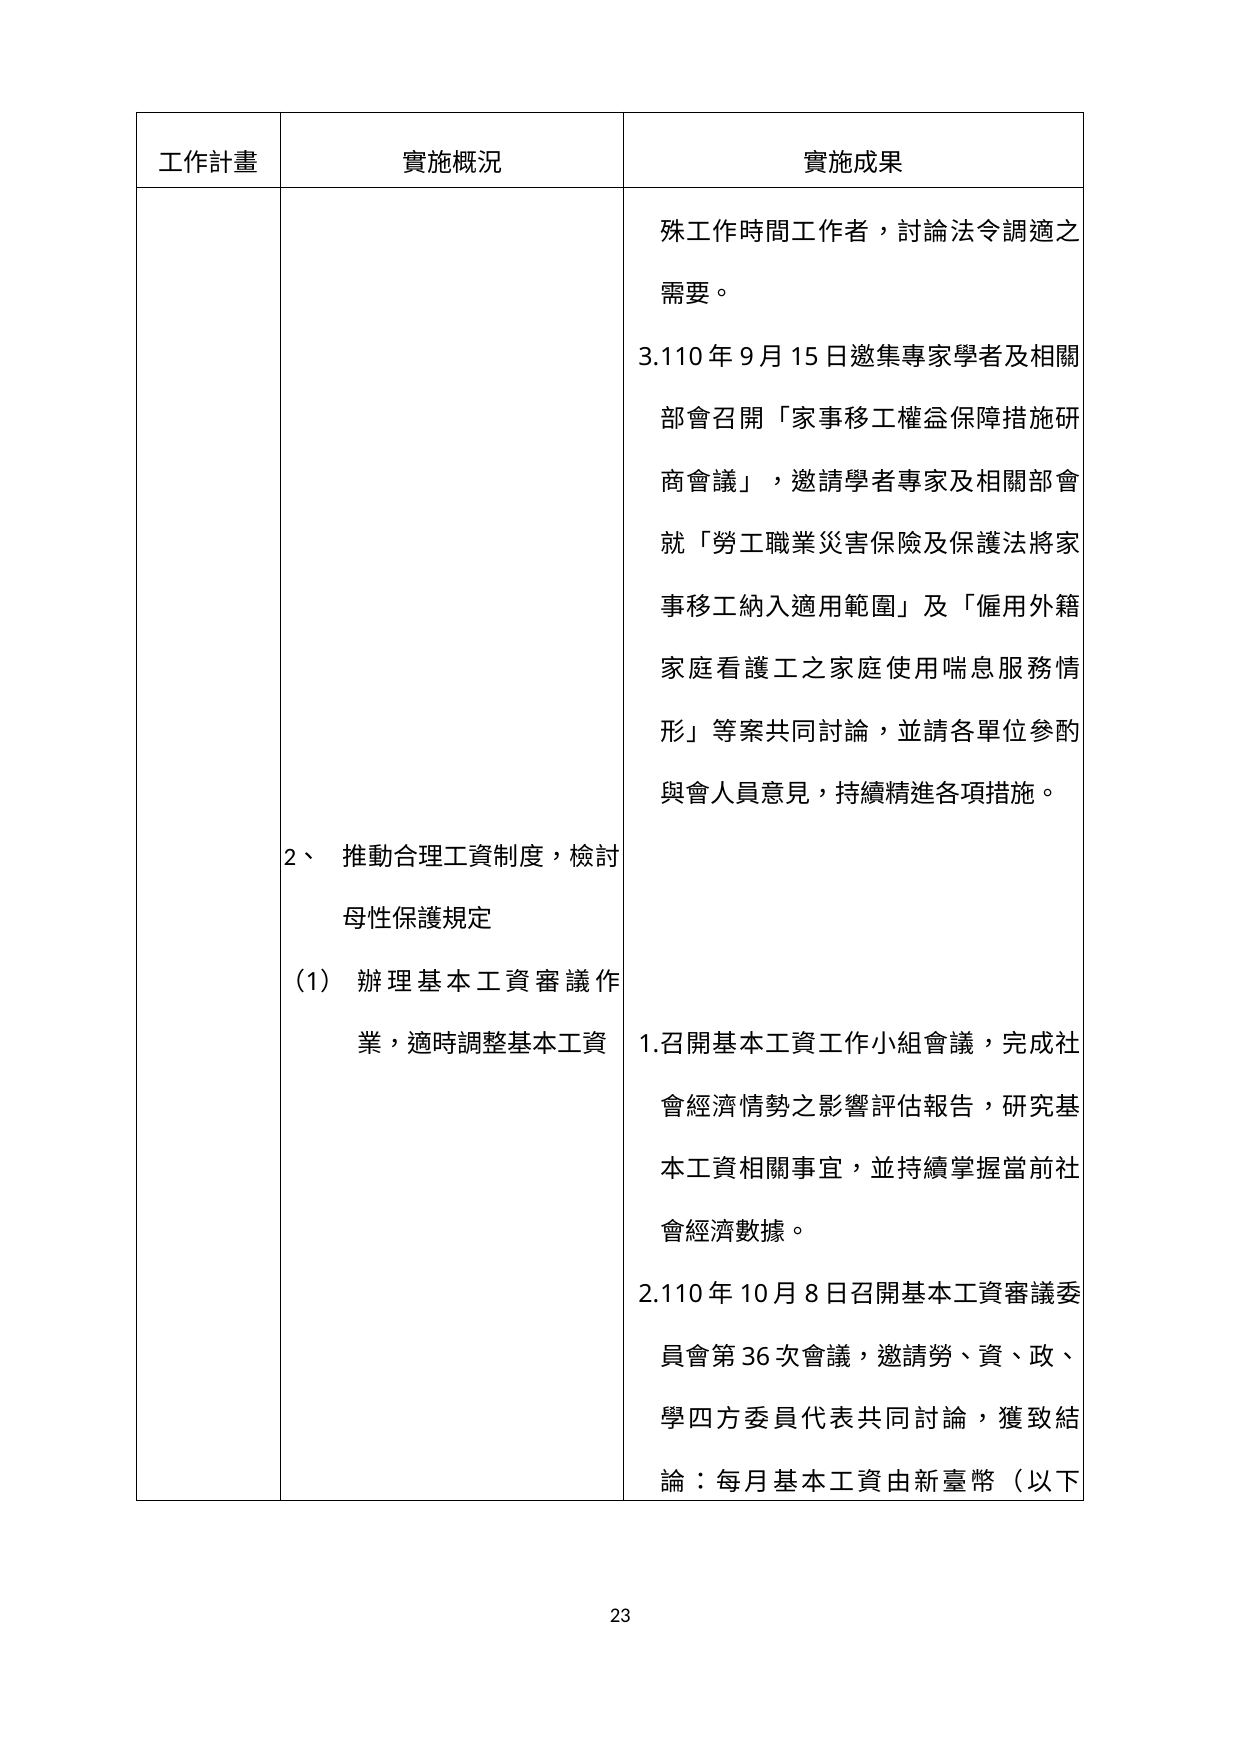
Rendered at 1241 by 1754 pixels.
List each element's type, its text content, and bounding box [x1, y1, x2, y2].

table_cell 落實勞動基準法，保障勞工法定權益 督導地方政府落實勞動基準法業務 辦理勞動基準法令研習，督促雇主遵守法令 檢討研修勞動基準法規，健全勞動基準法制 推動合理工資制度，檢討母性保護規定 辦理基本工資審議作業，適時調整基本工資 推動最低工資法制，研議建置相關機制、執行措施及宣導 辦理積欠工資墊償基金管理作業；落實積欠工資墊償制度 檢討特別保護相關規定，建構友善工作環境 建構彈性安全的工時規範 蒐集其他國家工時相關規範，以審視我國法制 檢討現行法定工時制度 辦理勞動基準法工時制度研習，編印有關勞動基準法令、工時制度等資料 促進職場平權，落實就業平等 研修就業平等相關法制 召開性別工作平等會及性別工作平等申訴審議業務 辦理促進就業平等相關措施、政策推廣及教育訓練等業務 [281, 188, 623, 1500]
table_cell [137, 188, 280, 1500]
table_header 實施成果 [624, 113, 1083, 187]
table_cell 為強化中央與地方各級勞動行政人員之業務聯繫，辦理「110年度勞動行政人員勞動法令研習暨聯繫會報」1梯次，計46人參加，平均滿意度達98.5%。 培植勞動基準法種子師資，加強勞動行政人員法令認知，以督促事業單位落實法令，保障勞工權益。 為增進勞雇雙方對勞動基準法令之瞭解，加強勞雇關係，確保勞工權益，與各縣市政府合辦勞動基準法令研習會24場次，計1,722人參加，平均滿意度達98.07％。 110年3月11日修正「違反勞動基準法裁處罰鍰共通性原則」，新增加重處分對象「依法辦理公司登記或商業登記，實收資本額超過新臺幣一億元之事業單位」及增列違反勞動基準法加重處分條文「第24條（延長工時工資）及第39條（假日工資）規定」，並自110年5月1日生效。 召開「勞動基準諮詢會」第27次、第28次、第29次及第30次會議，就特殊工作時間工作者，討論法令調適之需要。 110年9月15日邀集專家學者及相關部會召開「家事移工權益保障措施研商會議」，邀請學者專家及相關部會就「勞工職業災害保險及保護法將家事移工納入適用範圍」及「僱用外籍家庭看護工之家庭使用喘息服務情形」等案共同討論，並請各單位參酌與會人員意見，持續精進各項措施。 召開基本工資工作小組會議，完成社會經濟情勢之影響評估報告，研究基本工資相關事宜，並持續掌握當前社會經濟數據。 110年10月8日召開基本工資審議委員會第36次會議，邀請勞、資、政、學四方委員代表共同討論，獲致結論：每月基本工資由新臺幣（以下同）2萬4,000元調整至2萬5,250元，調升1,250元，調幅為5.21％；每小時基本工資則比照每月基本工資之調幅，由160元調整至168元。全案業經行政院核定，本部並於110年10月15日公告，自111年1月1日起實施。另，該次委員會議建請政府研議提供配套措施，協助受疫情衝擊產業，穩固勞雇關係；本部已協同經濟部研議完竣基本工資配套措施。 110年5月3日修正「基本工資審議辦法」第2條規定，明定委員會之委員任一性別比例，不得少於3分之1，以落實性別平等理念。 持續推動最低工資法制，透過基本工資工作小組會議蒐集意見，並配合行政院審查作業研議辦理。 110年7月8日及12月14日分別召開第92、93次積欠工資墊償基金管理委員會議。 110年11月2日訪視本部勞工保險局辦理積欠工資墊償業務之執行情形。 110年1月14日修正「勞動部積欠工資墊償基金管理委員會組織規程」第2條規定，明定委員會之委員任一性別比例，不得少於3分之1，以落實性別平等理念。 110年3月9日發布修正「勞動基準法第四十五條無礙身心健康認定基準及審查辦法」適用對象工作申請書表，新增「具原住民身分」及「工作內容」欄位。 因應司法院釋字第807號解釋宣告勞動基準法第49條第1項規定違憲而失效，召開座談會及研商會議，徵詢勞雇、性平團體意見。 完成荷蘭工作時間相關規定翻譯案。 函釋婚假請休期間得經雇主同意，於疫情結束後1年內請畢。 函釋事業單位因應嚴重特殊傳染性肺炎疫情持續營運而調整勞工出勤之工時彈性。 核定「從事國際船舶用品供應補給工作之人員」、「司法院所屬機關特種車輛駕駛」、「市場徵信業僱用之不動產估價師或不動產估價助理人員」及「電影片製作業拍攝現場工作之人員」為勞動基準法第84條之1之工作者。 公告「15家鋼鐵業公司」、「財團法人中央廣播電臺工程部」、「經濟部所屬台灣糖業股份有限公司」、「7家紙業公司」、「製造業」、「批發業」、「綜合商品零售業」、「倉儲業」、「8家石化業公司」之輪班人員適用勞動基準法第34條第2項但書規定。 完成勞動基準法令研習會計24場次。 完成「勞工在事業場所外工作時間指導原則」翻譯案。 110年6月4日修正發布「育嬰留職停薪實施辦法第2條、第9條」，並於110年7月1日施行。 110年6月4日訂定發布「產檢假薪資補助要點」及「育嬰留職停薪薪資補助要點」，並於110年7月1日施行。 110年6月10日修正發布「性別工作平等訴訟法律扶助辦法」部分條文修正案。 110年12月28日立法院三讀通過性別工作平等法部分條文修正案，施行日期由行政院另訂。 召開6場次性別工作平等會議，完成審議26件。 為落實就業平等相關法令，辦理就業平等相關研習活動25場次，計1,397人參加。 110年9月27日至28日辦理「職場平權種子師資培訓研習會」，計45人參加。 完成編輯印製「育嬰留職停薪期滿復職協助措施」2萬份摺頁。 提供育嬰留職停薪期滿願意接受服務訊息之受僱者後續關懷協助手機簡訊計2萬7,533則。 [624, 188, 1083, 1500]
table_header 實施概況 [281, 113, 623, 187]
table_header 工作計畫 [137, 113, 280, 187]
